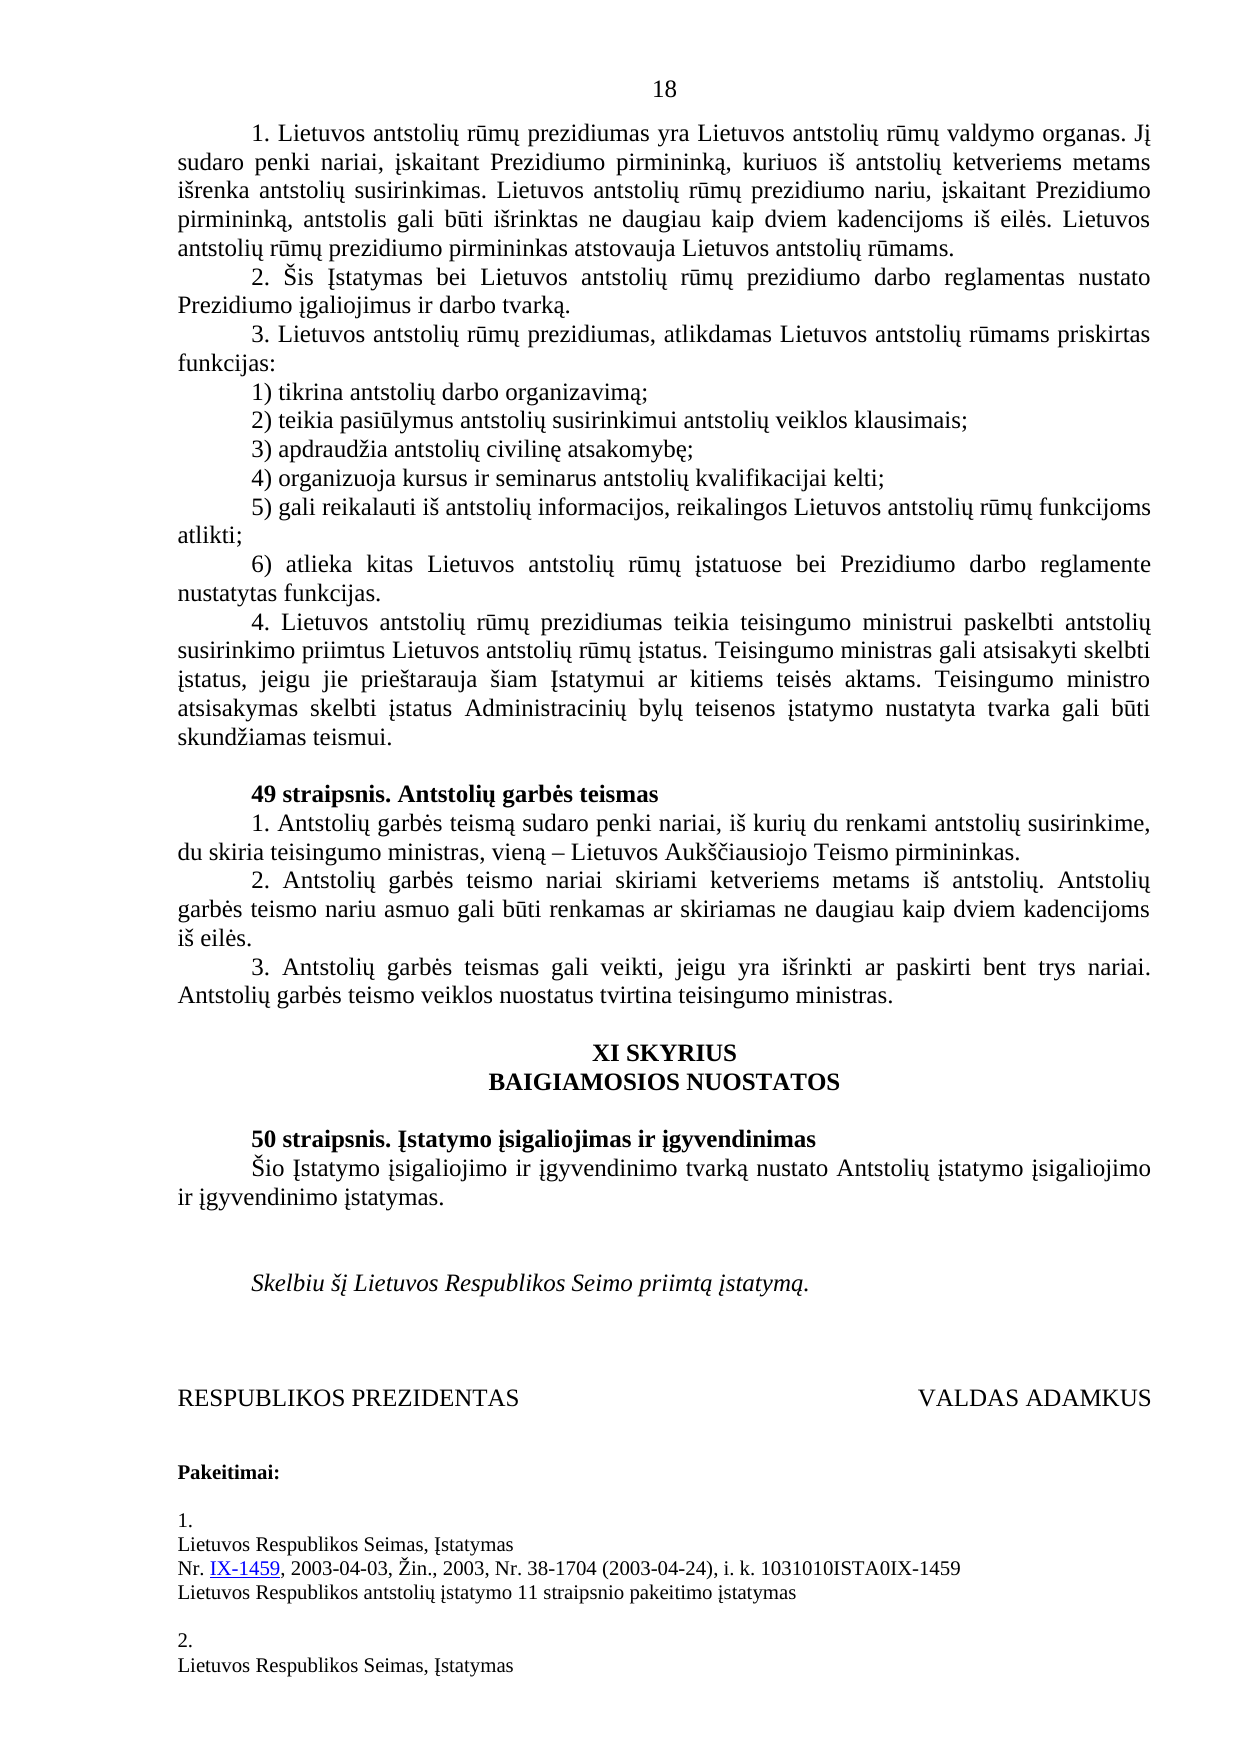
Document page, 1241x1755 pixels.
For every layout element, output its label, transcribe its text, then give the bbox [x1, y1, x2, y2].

text Skelbiu šį Lietuvos Respublikos Seimo priimtą įstatymą. [177, 1268, 1152, 1297]
text 4. Lietuvos antstolių rūmų prezidiumas teikia teisingumo ministrui paskelbti antstolių susirinkimo priimtus Lietuvos antstolių rūmų įstatus. Teisingumo ministras gali atsisakyti skelbti įstatus, jeigu jie prieštarauja šiam Įstatymui ar kitiems teisės aktams. Teisingumo ministro atsisakymas skelbti įstatus Administracinių bylų teisenos įstatymo nustatyta tvarka gali būti skundžiamas teismui. [177, 607, 1152, 751]
text 3. Antstolių garbės teismas gali veikti, jeigu yra išrinkti ar paskirti bent trys nariai. Antstolių garbės teismo veiklos nuostatus tvirtina teisingumo ministras. [177, 952, 1152, 1009]
text Pakeitimai: [177, 1460, 1152, 1484]
text 1) tikrina antstolių darbo organizavimą; [177, 377, 1152, 406]
text 1. Antstolių garbės teismą sudaro penki nariai, iš kurių du renkami antstolių susirinkime, du skiria teisingumo ministras, vieną – Lietuvos Aukščiausiojo Teismo pirmininkas. [177, 808, 1152, 866]
text Šio Įstatymo įsigaliojimo ir įgyvendinimo tvarką nustato Antstolių įstatymo įsigaliojimo ir įgyvendinimo įstatymas. [177, 1153, 1152, 1211]
text XI SKYRIUS [177, 1038, 1152, 1067]
text Lietuvos Respublikos antstolių įstatymo 11 straipsnio pakeitimo įstatymas [177, 1580, 1152, 1604]
text BAIGIAMOSIOS NUOSTATOS [177, 1067, 1152, 1096]
text 49 straipsnis. Antstolių garbės teismas [177, 779, 1152, 808]
text 50 straipsnis. Įstatymo įsigaliojimas ir įgyvendinimas [177, 1124, 1152, 1153]
text 3. Lietuvos antstolių rūmų prezidiumas, atlikdamas Lietuvos antstolių rūmams priskirtas funkcijas: [177, 319, 1152, 377]
text 2. [177, 1628, 1152, 1652]
text RESPUBLIKOS PREZIDENTAS VALDAS ADAMKUS [177, 1383, 1152, 1412]
text 2. Antstolių garbės teismo nariai skiriami ketveriems metams iš antstolių. Antstolių garbės teismo nariu asmuo gali būti renkamas ar skiriamas ne daugiau kaip dviem kadencijoms iš eilės. [177, 866, 1152, 952]
text 1. [177, 1508, 1152, 1532]
text 3) apdraudžia antstolių civilinę atsakomybę; [177, 434, 1152, 463]
text Nr. IX-1459, 2003-04-03, Žin., 2003, Nr. 38-1704 (2003-04-24), i. k. 1031010ISTA0IX-1459 [177, 1556, 1152, 1580]
text 1. Lietuvos antstolių rūmų prezidiumas yra Lietuvos antstolių rūmų valdymo organas. Jį sudaro penki nariai, įskaitant Prezidiumo pirmininką, kuriuos iš antstolių ketveriems metams išrenka antstolių susirinkimas. Lietuvos antstolių rūmų prezidiumo nariu, įskaitant Prezidiumo pirmininką, antstolis gali būti išrinktas ne daugiau kaip dviem kadencijoms iš eilės. Lietuvos antstolių rūmų prezidiumo pirmininkas atstovauja Lietuvos antstolių rūmams. [177, 118, 1152, 262]
text 5) gali reikalauti iš antstolių informacijos, reikalingos Lietuvos antstolių rūmų funkcijoms atlikti; [177, 492, 1152, 549]
text 2) teikia pasiūlymus antstolių susirinkimui antstolių veiklos klausimais; [177, 406, 1152, 434]
text 2. Šis Įstatymas bei Lietuvos antstolių rūmų prezidiumo darbo reglamentas nustato Prezidiumo įgaliojimus ir darbo tvarką. [177, 262, 1152, 319]
text 6) atlieka kitas Lietuvos antstolių rūmų įstatuose bei Prezidiumo darbo reglamente nustatytas funkcijas. [177, 549, 1152, 607]
text Lietuvos Respublikos Seimas, Įstatymas [177, 1652, 1152, 1677]
text 4) organizuoja kursus ir seminarus antstolių kvalifikacijai kelti; [177, 463, 1152, 492]
text Lietuvos Respublikos Seimas, Įstatymas [177, 1532, 1152, 1556]
